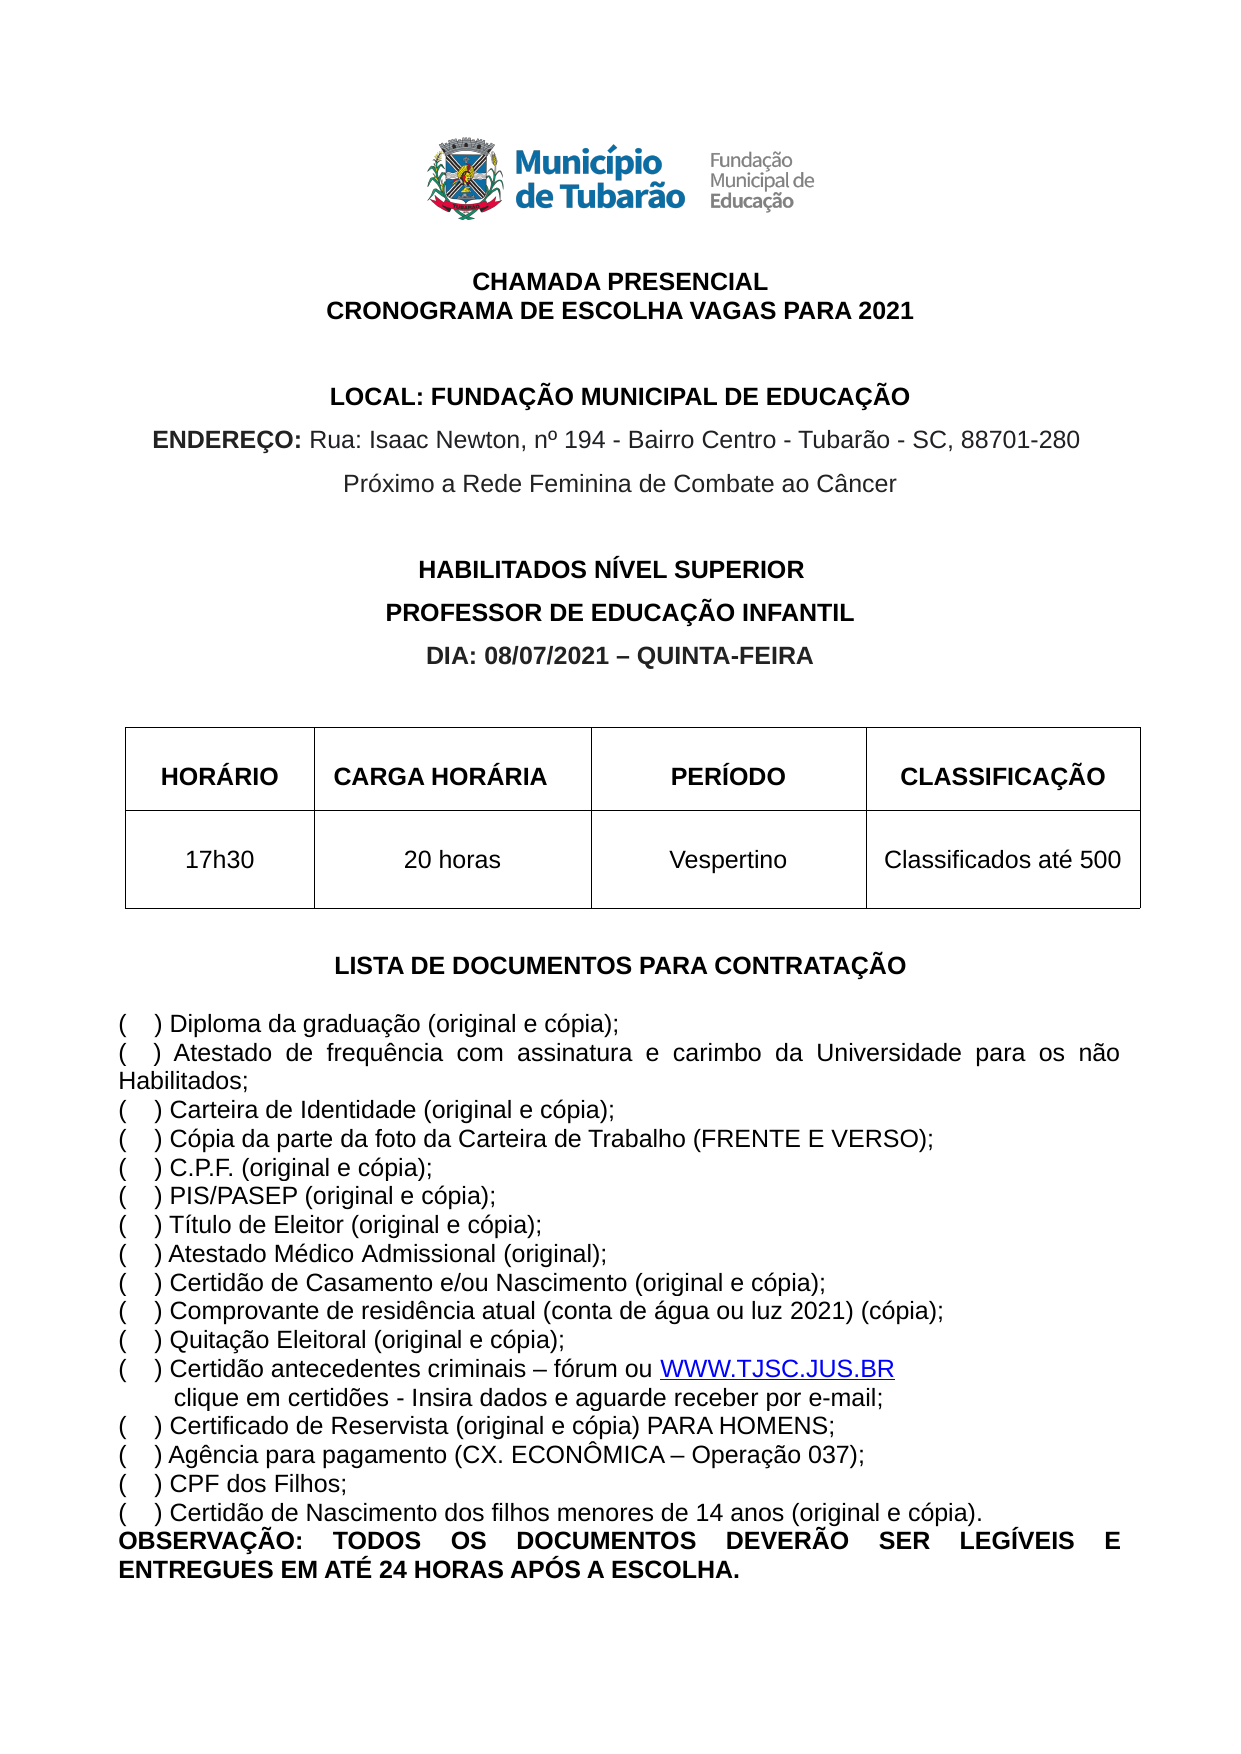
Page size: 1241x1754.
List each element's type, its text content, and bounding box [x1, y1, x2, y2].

text clique em certidões - Insira dados e aguarde receber por e-mail; [118, 1383, 1122, 1411]
text CRONOGRAMA DE ESCOLHA VAGAS PARA 2021 [118, 296, 1122, 325]
table_cell Vespertino [592, 811, 866, 908]
text LISTA DE DOCUMENTOS PARA CONTRATAÇÃO [118, 951, 1122, 980]
text ( ) Certidão de Nascimento dos filhos menores de 14 anos (original e cópia). [118, 1498, 1122, 1526]
picture [358, 118, 883, 239]
text ( ) Cópia da parte da foto da Carteira de Trabalho (FRENTE E VERSO); [118, 1124, 1122, 1153]
text ( ) Agência para pagamento (CX. ECONÔMICA – Operação 037); [118, 1440, 1122, 1469]
table_header CLASSIFICAÇÃO [867, 728, 1140, 810]
text ( ) Diploma da graduação (original e cópia); [118, 1009, 1122, 1038]
text ( ) Carteira de Identidade (original e cópia); [118, 1095, 1122, 1124]
table_header HORÁRIO [126, 728, 314, 810]
text PROFESSOR DE EDUCAÇÃO INFANTIL [118, 598, 1122, 627]
text ( ) Certidão de Casamento e/ou Nascimento (original e cópia); [118, 1268, 1122, 1296]
text ( ) Certificado de Reservista (original e cópia) PARA HOMENS; [118, 1411, 1122, 1440]
text CHAMADA PRESENCIAL [118, 267, 1122, 296]
text ( ) CPF dos Filhos; [118, 1469, 1122, 1498]
table_cell 20 horas [315, 811, 591, 908]
table_header CARGA HORÁRIA [315, 728, 591, 810]
text ( ) Atestado Médico Admissional (original); [118, 1239, 1122, 1268]
text ( ) Atestado de frequência com assinatura e carimbo da Universidade para os não Habilitados; [118, 1038, 1122, 1095]
list ENDEREÇO: Rua: Isaac Newton, nº 194 - Bairro Centro - Tubarão - SC, 88701-280 [118, 425, 1122, 454]
text ( ) C.P.F. (original e cópia); [118, 1153, 1122, 1181]
text ( ) Quitação Eleitoral (original e cópia); [118, 1325, 1122, 1354]
table_cell Classificados até 500 [867, 811, 1140, 908]
list HABILITADOS NÍVEL SUPERIOR [100, 555, 1122, 583]
text ( ) PIS/PASEP (original e cópia); [118, 1181, 1122, 1210]
table_header PERÍODO [592, 728, 866, 810]
list Próximo a Rede Feminina de Combate ao Câncer [118, 468, 1122, 497]
text OBSERVAÇÃO: TODOS OS DOCUMENTOS DEVERÃO SER LEGÍVEIS E ENTREGUES EM ATÉ 24 HORAS APÓS A ESCOLHA. [118, 1526, 1122, 1584]
text ( ) Título de Eleitor (original e cópia); [118, 1210, 1122, 1239]
text ( ) Certidão antecedentes criminais – fórum ou WWW.TJSC.JUS.BR [118, 1354, 1122, 1383]
table_cell 17h30 [126, 811, 314, 908]
text ( ) Comprovante de residência atual (conta de água ou luz 2021) (cópia); [118, 1296, 1122, 1325]
text DIA: 08/07/2021 – QUINTA-FEIRA [118, 641, 1122, 670]
list LOCAL: FUNDAÇÃO MUNICIPAL DE EDUCAÇÃO [118, 382, 1122, 411]
